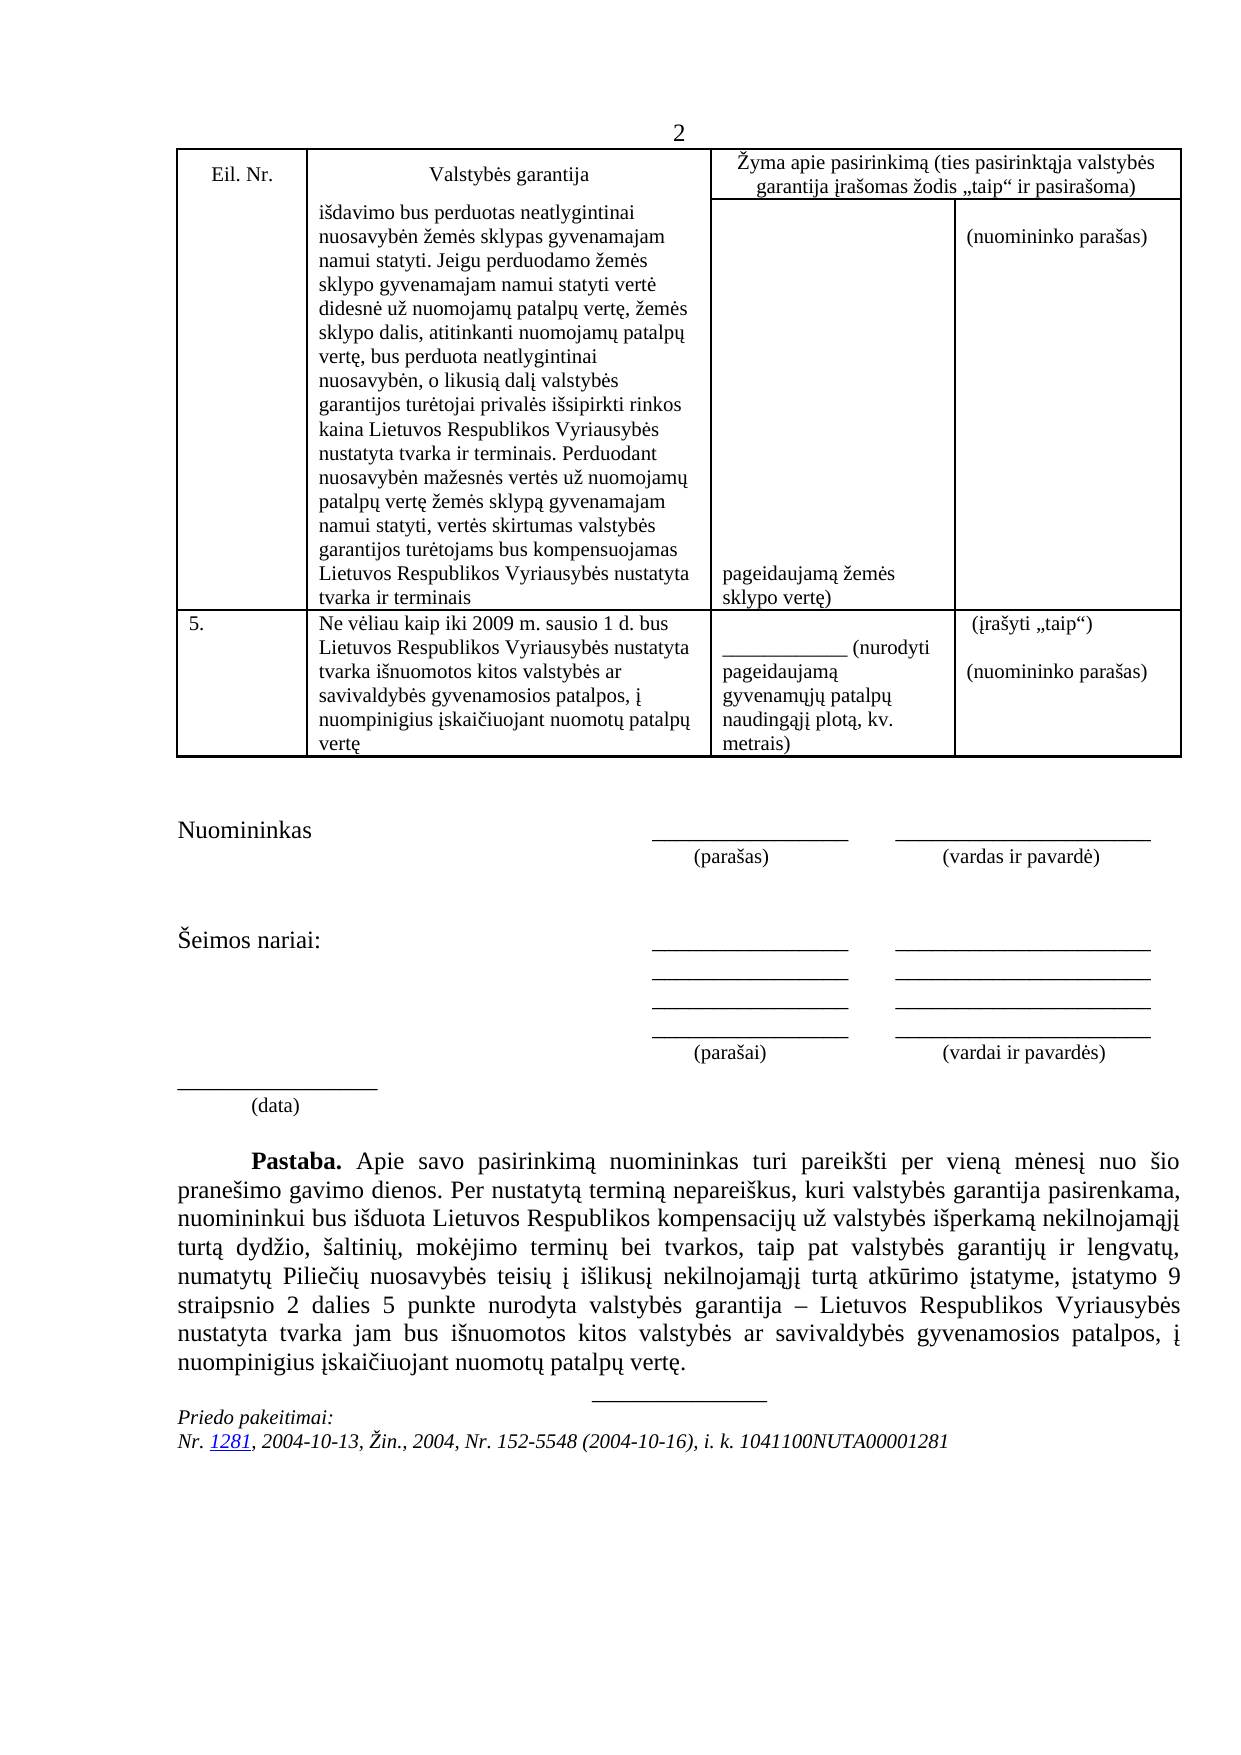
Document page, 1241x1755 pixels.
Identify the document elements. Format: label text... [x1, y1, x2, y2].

table_cell Ne vėliau kaip iki 2009 m. sausio 1 d. bus Lietuvos Respublikos Vyriausybės nustatyta tvarka išnuomotos kitos valstybės ar savivaldybės gyvenamosios patalpos, į nuompinigius įskaičiuojant nuomotų patalpų vertę [308, 611, 710, 755]
text (parašai) (vardai ir pavardės) [177, 1040, 1181, 1064]
text (data) [177, 1093, 1181, 1117]
text ______________ [177, 1376, 1181, 1405]
table_cell 5. [178, 611, 306, 755]
table_cell (nuomininko parašas) [956, 200, 1180, 609]
table_cell [178, 198, 306, 609]
text Pastaba. Apie savo pasirinkimą nuomininkas turi pareikšti per vieną mėnesį nuo šio pranešimo gavimo dienos. Per nustatytą terminą nepareiškus, kuri valstybės garantija pasirenkama, nuomininkui bus išduota Lietuvos Respublikos kompensacijų už valstybės išperkamą nekilnojamąjį turtą dydžio, šaltinių, mokėjimo terminų bei tvarkos, taip pat valstybės garantijų ir lengvatų, numatytų Piliečių nuosavybės teisių į išlikusį nekilnojamąjį turtą atkūrimo įstatyme, įstatymo 9 straipsnio 2 dalies 5 punkte nurodyta valstybės garantija – Lietuvos Respublikos Vyriausybės nustatyta tvarka jam bus išnuomotos kitos valstybės ar savivaldybės gyvenamosios patalpos, į nuompinigius įskaičiuojant nuomotų patalpų vertę. [177, 1146, 1181, 1376]
text (parašas) (vardas ir pavardė) [177, 844, 1181, 868]
table_cell (įrašyti „taip“) (nuomininko parašas) [956, 611, 1180, 755]
table_cell išdavimo bus perduotas neatlygintinai nuosavybėn žemės sklypas gyvenamajam namui statyti. Jeigu perduodamo žemės sklypo gyvenamajam namui statyti vertė didesnė už nuomojamų patalpų vertę, žemės sklypo dalis, atitinkanti nuomojamų patalpų vertę, bus perduota neatlygintinai nuosavybėn, o likusią dalį valstybės garantijos turėtojai privalės išsipirkti rinkos kaina Lietuvos Respublikos Vyriausybės nustatyta tvarka ir terminais. Perduodant nuosavybėn mažesnės vertės už nuomojamų patalpų vertę žemės sklypą gyvenamajam namui statyti, vertės skirtumas valstybės garantijos turėtojams bus kompensuojamas Lietuvos Respublikos Vyriausybės nustatyta tvarka ir terminais [308, 198, 710, 609]
text Šeimos nariai: [177, 925, 1181, 954]
table_header Eil. Nr. [178, 150, 306, 198]
table_cell ____________ (nurodyti pageidaujamą gyvenamųjų patalpų naudingąjį plotą, kv. metrais) [712, 611, 954, 755]
table_header Žyma apie pasirinkimą (ties pasirinktąja valstybės garantija įrašomas žodis „taip“ ir pasirašoma) [712, 150, 1180, 198]
text Priedo pakeitimai: [177, 1405, 1181, 1429]
text ________________ [177, 1064, 1181, 1093]
text Nuomininkas [177, 815, 1181, 844]
table_header Valstybės garantija [308, 150, 710, 198]
table_cell pageidaujamą žemės sklypo vertę) [712, 200, 954, 609]
text Nr. 1281, 2004-10-13, Žin., 2004, Nr. 152-5548 (2004-10-16), i. k. 1041100NUTA00001281 [177, 1429, 1181, 1453]
